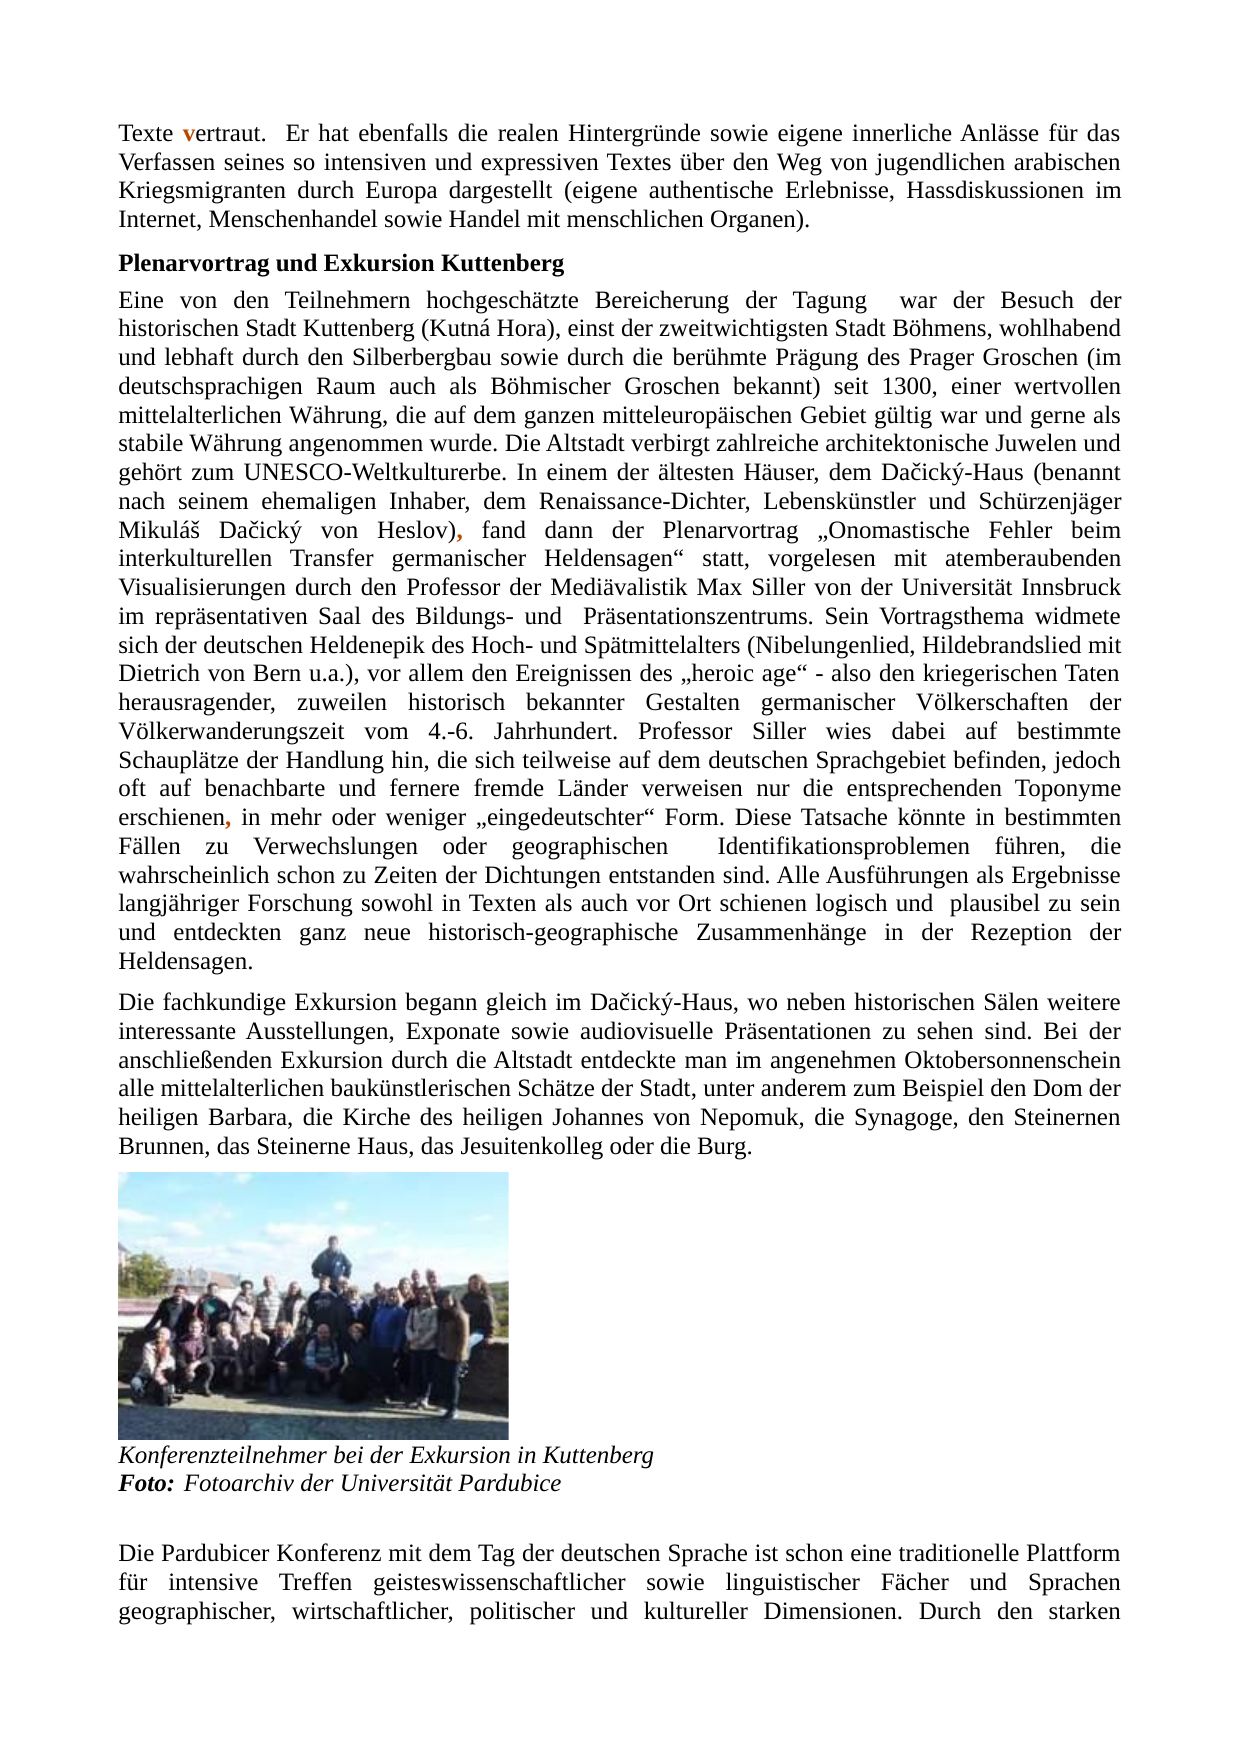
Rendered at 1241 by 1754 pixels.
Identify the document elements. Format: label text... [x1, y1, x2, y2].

text Texte vertraut. Er hat ebenfalls die realen Hintergründe sowie eigene innerliche Anlässe für das Verfassen seines so intensiven und expressiven Textes über den Weg von jugendlichen arabischen Kriegsmigranten durch Europa dargestellt (eigene authentische Erlebnisse, Hassdiskussionen im Internet, Menschenhandel sowie Handel mit menschlichen Organen). [118, 118, 1122, 233]
text Die fachkundige Exkursion begann gleich im Dačický-Haus, wo neben historischen Sälen weitere interessante Ausstellungen, Exponate sowie audiovisuelle Präsentationen zu sehen sind. Bei der anschließenden Exkursion durch die Altstadt entdeckte man im angenehmen Oktobersonnenschein alle mittelalterlichen baukünstlerischen Schätze der Stadt, unter anderem zum Beispiel den Dom der heiligen Barbara, die Kirche des heiligen Johannes von Nepomuk, die Synagoge, den Steinernen Brunnen, das Steinerne Haus, das Jesuitenkolleg oder die Burg. [118, 987, 1122, 1160]
text Foto: Fotoarchiv der Universität Pardubice [118, 1468, 1122, 1497]
text Die Pardubicer Konferenz mit dem Tag der deutschen Sprache ist schon eine traditionelle Plattform für intensive Treffen geisteswissenschaftlicher sowie linguistischer Fächer und Sprachen geographischer, wirtschaftlicher, politischer und kultureller Dimensionen. Durch den starken [118, 1538, 1122, 1625]
text Eine von den Teilnehmern hochgeschätzte Bereicherung der Tagung war der Besuch der historischen Stadt Kuttenberg (Kutná Hora), einst der zweitwichtigsten Stadt Böhmens, wohlhabend und lebhaft durch den Silberbergbau sowie durch die berühmte Prägung des Prager Groschen (im deutschsprachigen Raum auch als Böhmischer Groschen bekannt) seit 1300, einer wertvollen mittelalterlichen Währung, die auf dem ganzen mitteleuropäischen Gebiet gültig war und gerne als stabile Währung angenommen wurde. Die Altstadt verbirgt zahlreiche architektonische Juwelen und gehört zum UNESCO-Weltkulturerbe. In einem der ältesten Häuser, dem Dačický-Haus (benannt nach seinem ehemaligen Inhaber, dem Renaissance-Dichter, Lebenskünstler und Schürzenjäger Mikuláš Dačický von Heslov), fand dann der Plenarvortrag „Onomastische Fehler beim interkulturellen Transfer germanischer Heldensagen“ statt, vorgelesen mit atemberaubenden Visualisierungen durch den Professor der Mediävalistik Max Siller von der Universität Innsbruck im repräsentativen Saal des Bildungs- und Präsentationszentrums. Sein Vortragsthema widmete sich der deutschen Heldenepik des Hoch- und Spätmittelalters (Nibelungenlied, Hildebrandslied mit Dietrich von Bern u.a.), vor allem den Ereignissen des „heroic age“ - also den kriegerischen Taten herausragender, zuweilen historisch bekannter Gestalten germanischer Völkerschaften der Völkerwanderungszeit vom 4.-6. Jahrhundert. Professor Siller wies dabei auf bestimmte Schauplätze der Handlung hin, die sich teilweise auf dem deutschen Sprachgebiet befinden, jedoch oft auf benachbarte und fernere fremde Länder verweisen nur die entsprechenden Toponyme erschienen, in mehr oder weniger „eingedeutschter“ Form. Diese Tatsache könnte in bestimmten Fällen zu Verwechslungen oder geographischen Identifikationsproblemen führen, die wahrscheinlich schon zu Zeiten der Dichtungen entstanden sind. Alle Ausführungen als Ergebnisse langjähriger Forschung sowohl in Texten als auch vor Ort schienen logisch und plausibel zu sein und entdeckten ganz neue historisch-geographische Zusammenhänge in der Rezeption der Heldensagen. [118, 285, 1122, 975]
text Plenarvortrag und Exkursion Kuttenberg [118, 248, 1122, 277]
text Konferenzteilnehmer bei der Exkursion in Kuttenberg [118, 1440, 1122, 1468]
